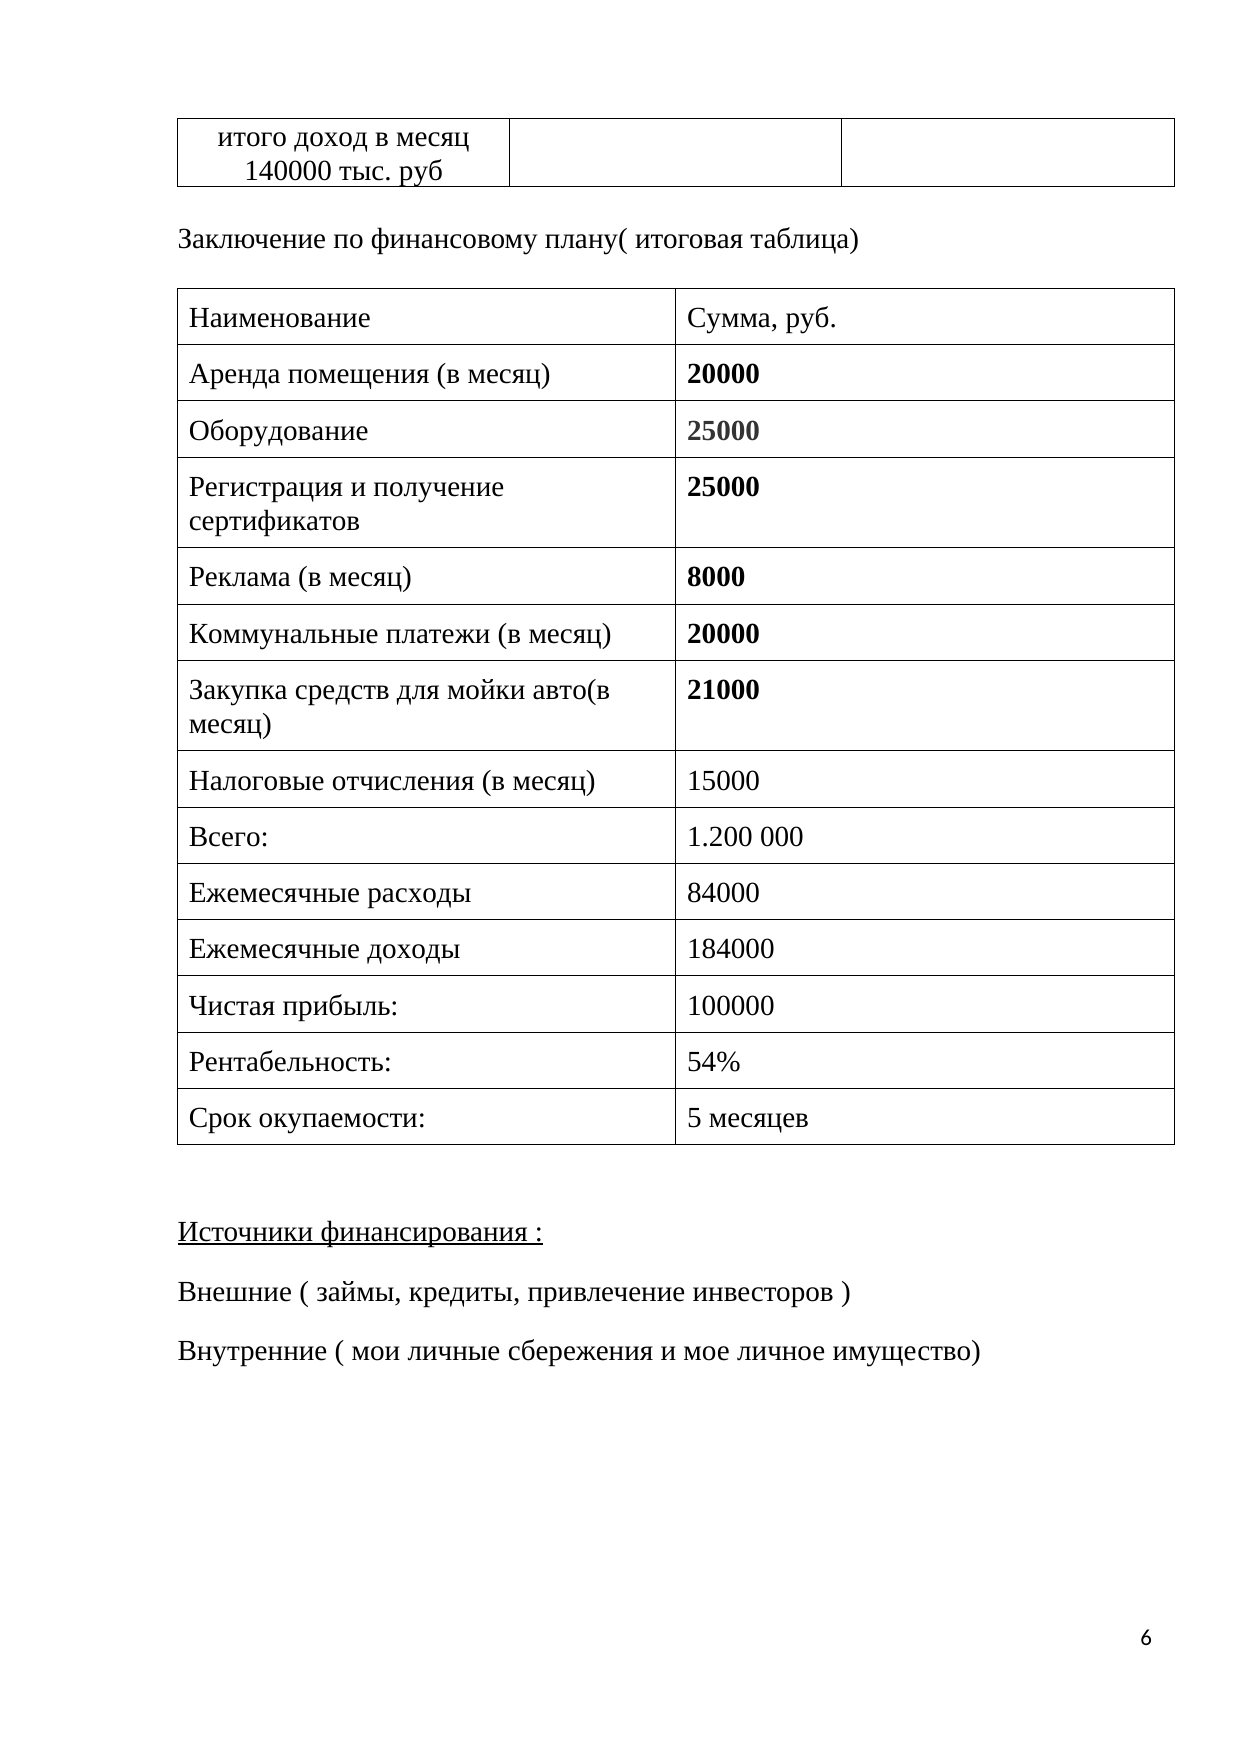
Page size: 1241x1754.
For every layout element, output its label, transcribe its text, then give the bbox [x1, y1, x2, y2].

table_cell 15000 [676, 751, 1174, 807]
table_header Наименование [178, 289, 675, 344]
text Заключение по финансовому плану( итоговая таблица) [177, 221, 1152, 254]
table_cell [510, 119, 841, 186]
table_cell Закупка средств для мойки авто(в месяц) [178, 661, 675, 750]
table_cell 84000 [676, 864, 1174, 919]
table_cell 25000 [676, 458, 1174, 547]
table_cell Срок окупаемости: [178, 1089, 675, 1144]
table_cell Рентабельность: [178, 1033, 675, 1088]
table_cell Всего: [178, 808, 675, 863]
table_cell Коммунальные платежи (в месяц) [178, 605, 675, 660]
table_cell итого доход в месяц 140000 тыс. руб [178, 119, 509, 186]
table_cell Реклама (в месяц) [178, 548, 675, 603]
table_cell 25000 [676, 401, 1174, 457]
table_cell 100000 [676, 976, 1174, 1032]
text Источники финансирования : [177, 1214, 1152, 1248]
text Внешние ( займы, кредиты, привлечение инвесторов ) [177, 1274, 1152, 1307]
table_cell Оборудование [178, 401, 675, 457]
table_cell 20000 [676, 345, 1174, 400]
table_header Сумма, руб. [676, 289, 1174, 344]
table_cell Ежемесячные расходы [178, 864, 675, 919]
table_cell 1.200 000 [676, 808, 1174, 863]
table_cell [842, 119, 1174, 186]
table_cell Ежемесячные доходы [178, 920, 675, 975]
table_cell Чистая прибыль: [178, 976, 675, 1032]
table_cell 21000 [676, 661, 1174, 750]
table_cell 20000 [676, 605, 1174, 660]
table_cell Налоговые отчисления (в месяц) [178, 751, 675, 807]
table_cell 54% [676, 1033, 1174, 1088]
table_cell Аренда помещения (в месяц) [178, 345, 675, 400]
text Внутренние ( мои личные сбережения и мое личное имущество) [177, 1333, 1152, 1367]
table_cell 8000 [676, 548, 1174, 603]
table_cell Регистрация и получение сертификатов [178, 458, 675, 547]
table_cell 184000 [676, 920, 1174, 975]
table_cell 5 месяцев [676, 1089, 1174, 1144]
